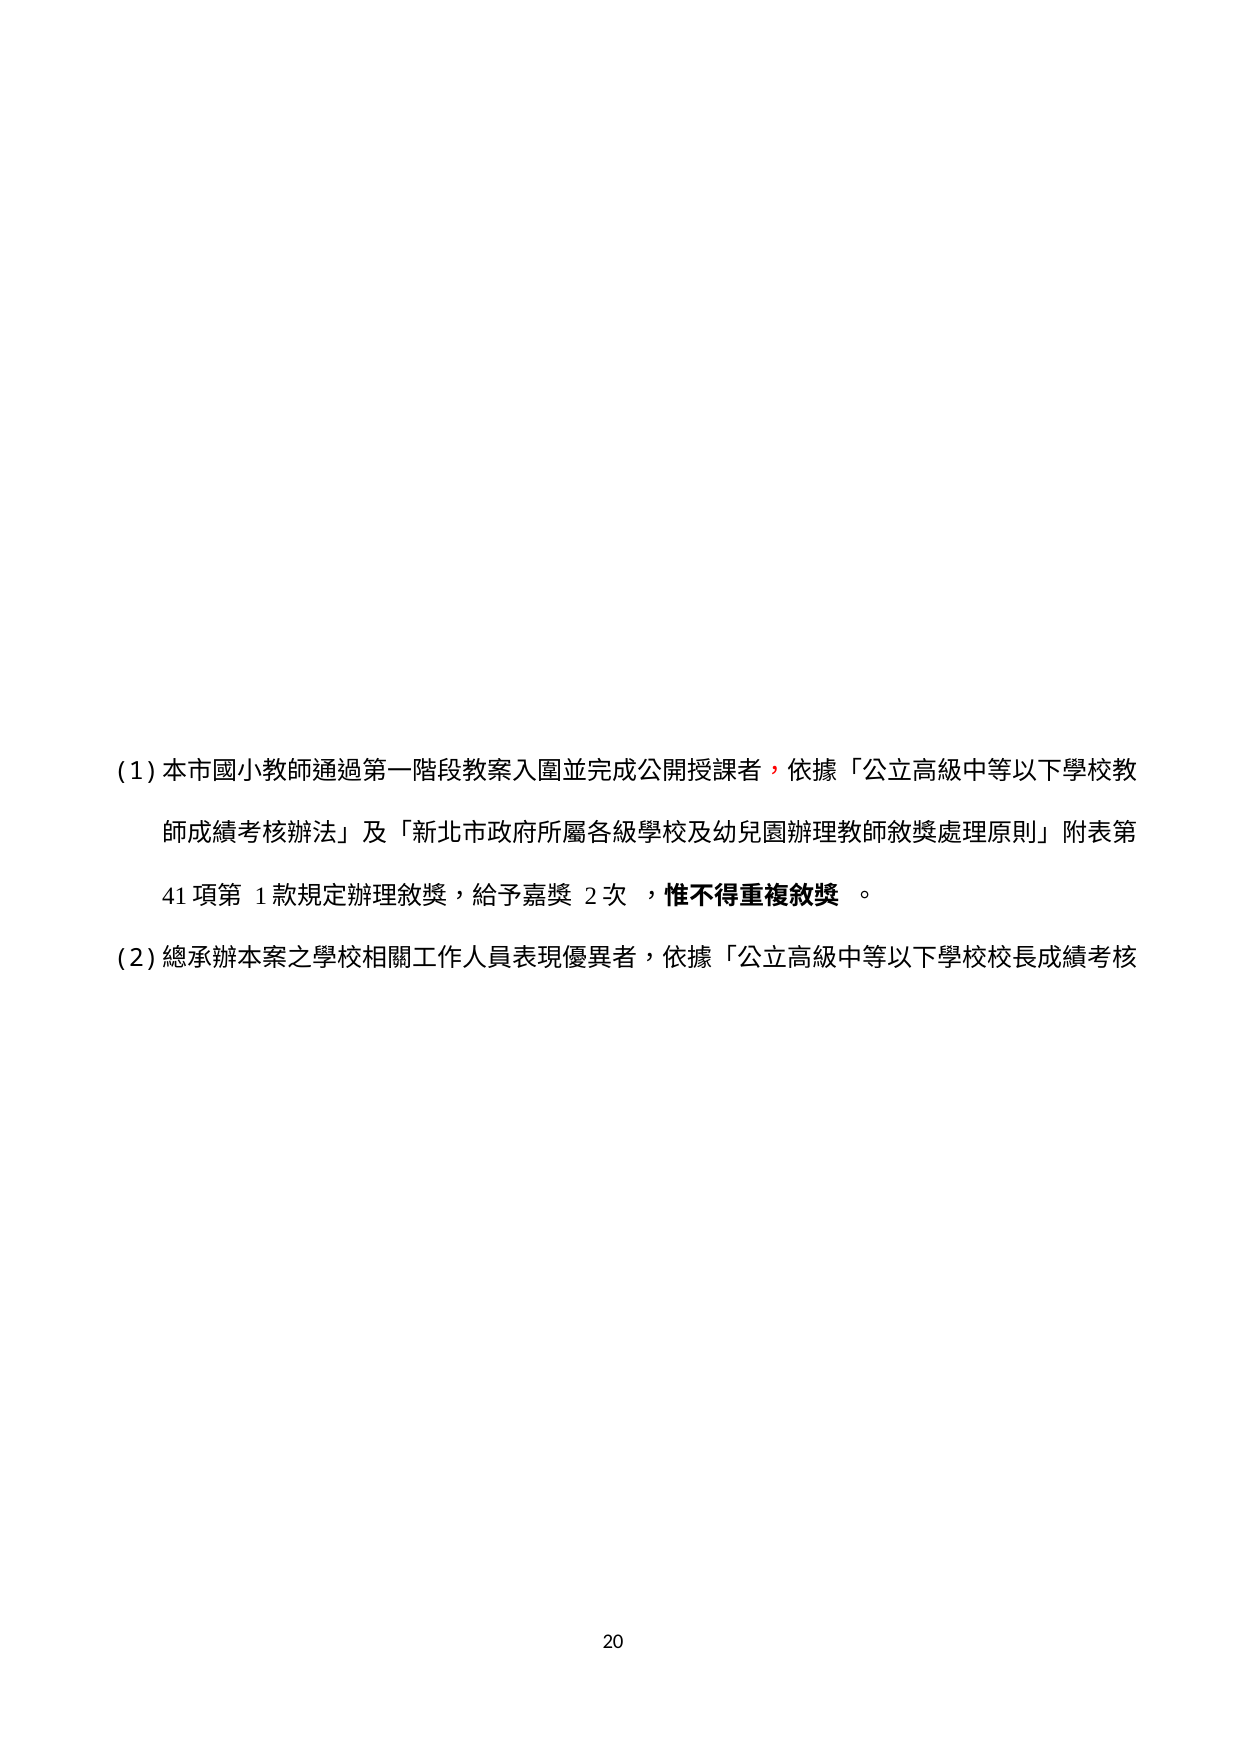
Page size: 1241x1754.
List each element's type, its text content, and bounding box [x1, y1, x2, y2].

list 總承辦本案之學校相關工作人員表現優異者，依據「公立高級中等以下學校校長成績考核 [113, 914, 1137, 977]
list 本市國小教師通過第一階段教案入圍並完成公開授課者，依據「公立高級中等以下學校教師成績考核辦法」及「新北市政府所屬各級學校及幼兒園辦理教師敘獎處理原則」附表第41項第 1款規定辦理敘獎，給予嘉獎 2次 ，惟不得重複敘獎 。 [113, 727, 1137, 914]
